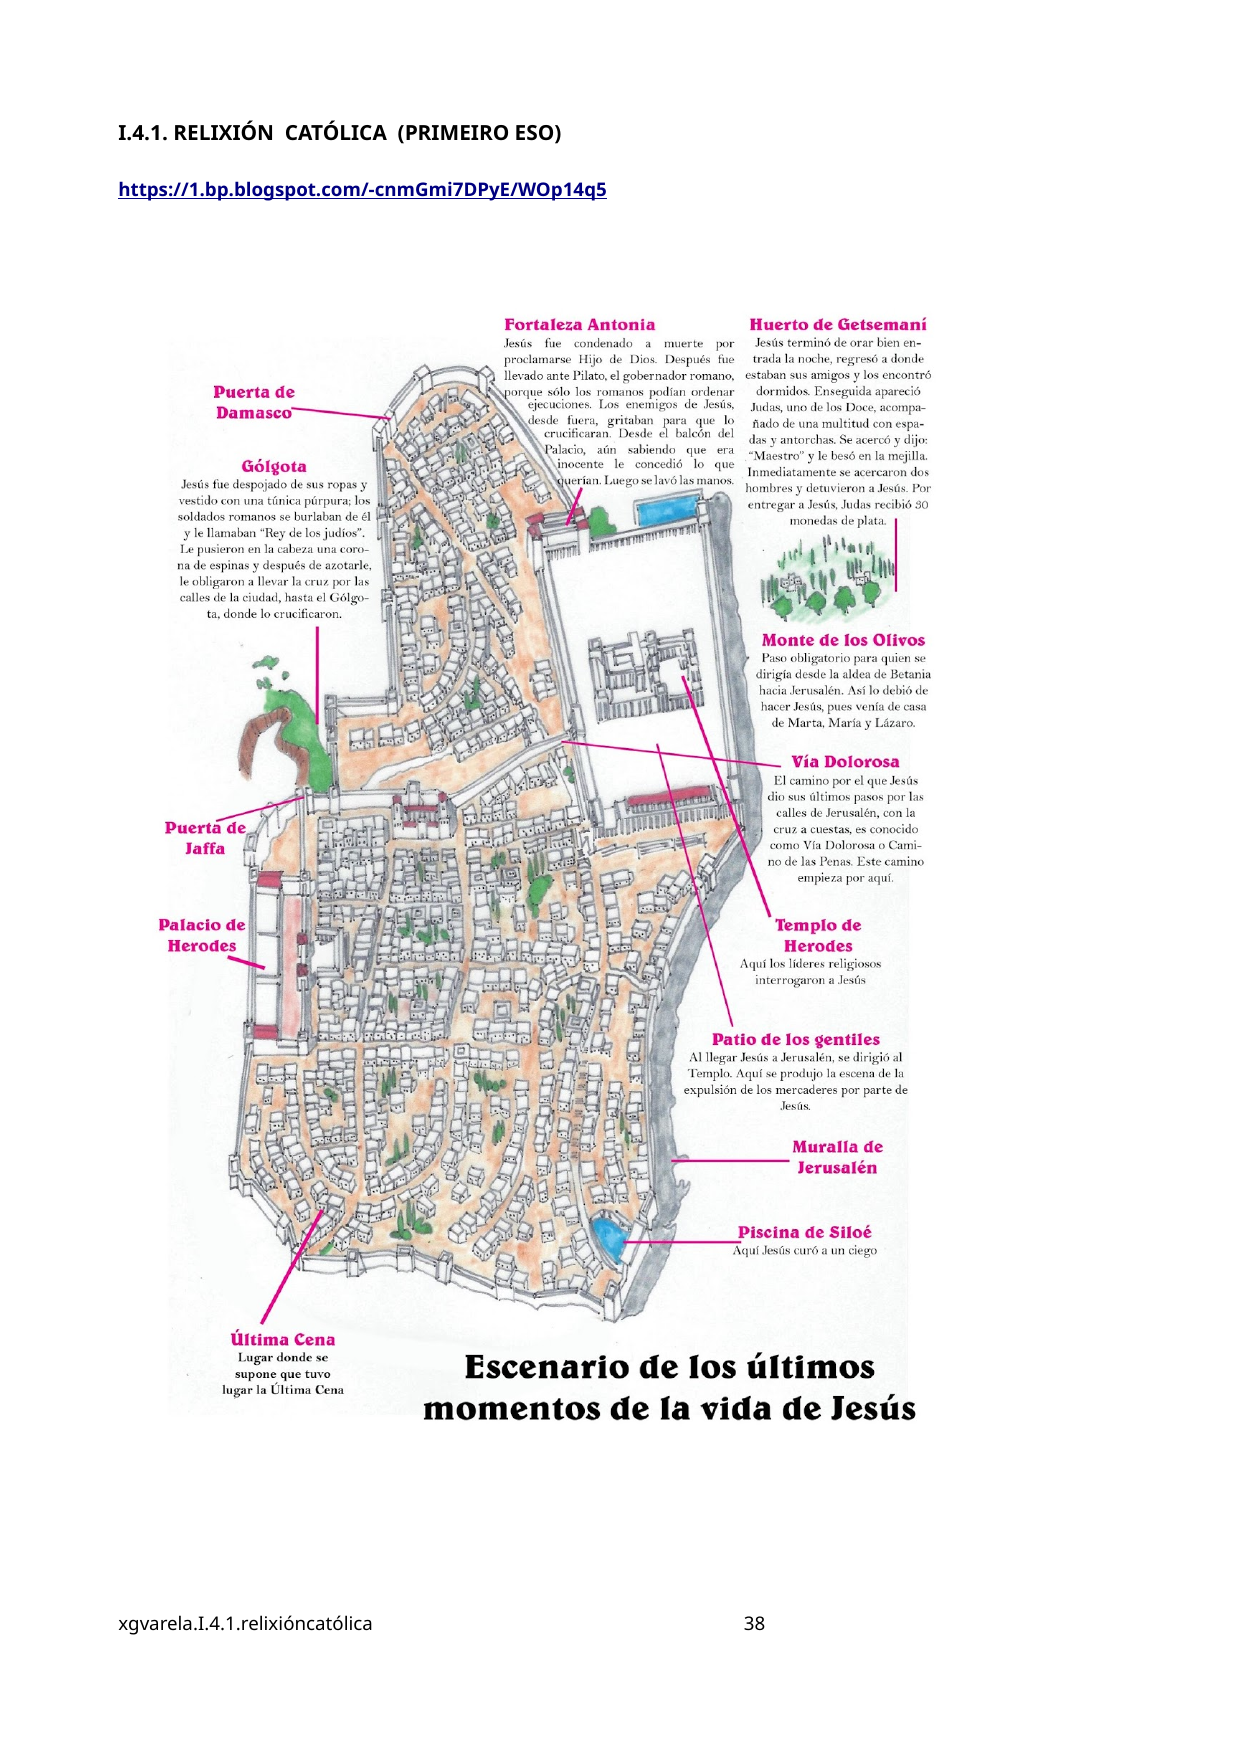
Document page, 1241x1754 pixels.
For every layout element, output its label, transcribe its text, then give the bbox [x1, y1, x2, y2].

picture [142, 302, 953, 1449]
text https://1.bp.blogspot.com/-cnmGmi7DPyE/WOp14q5 [118, 176, 1122, 202]
